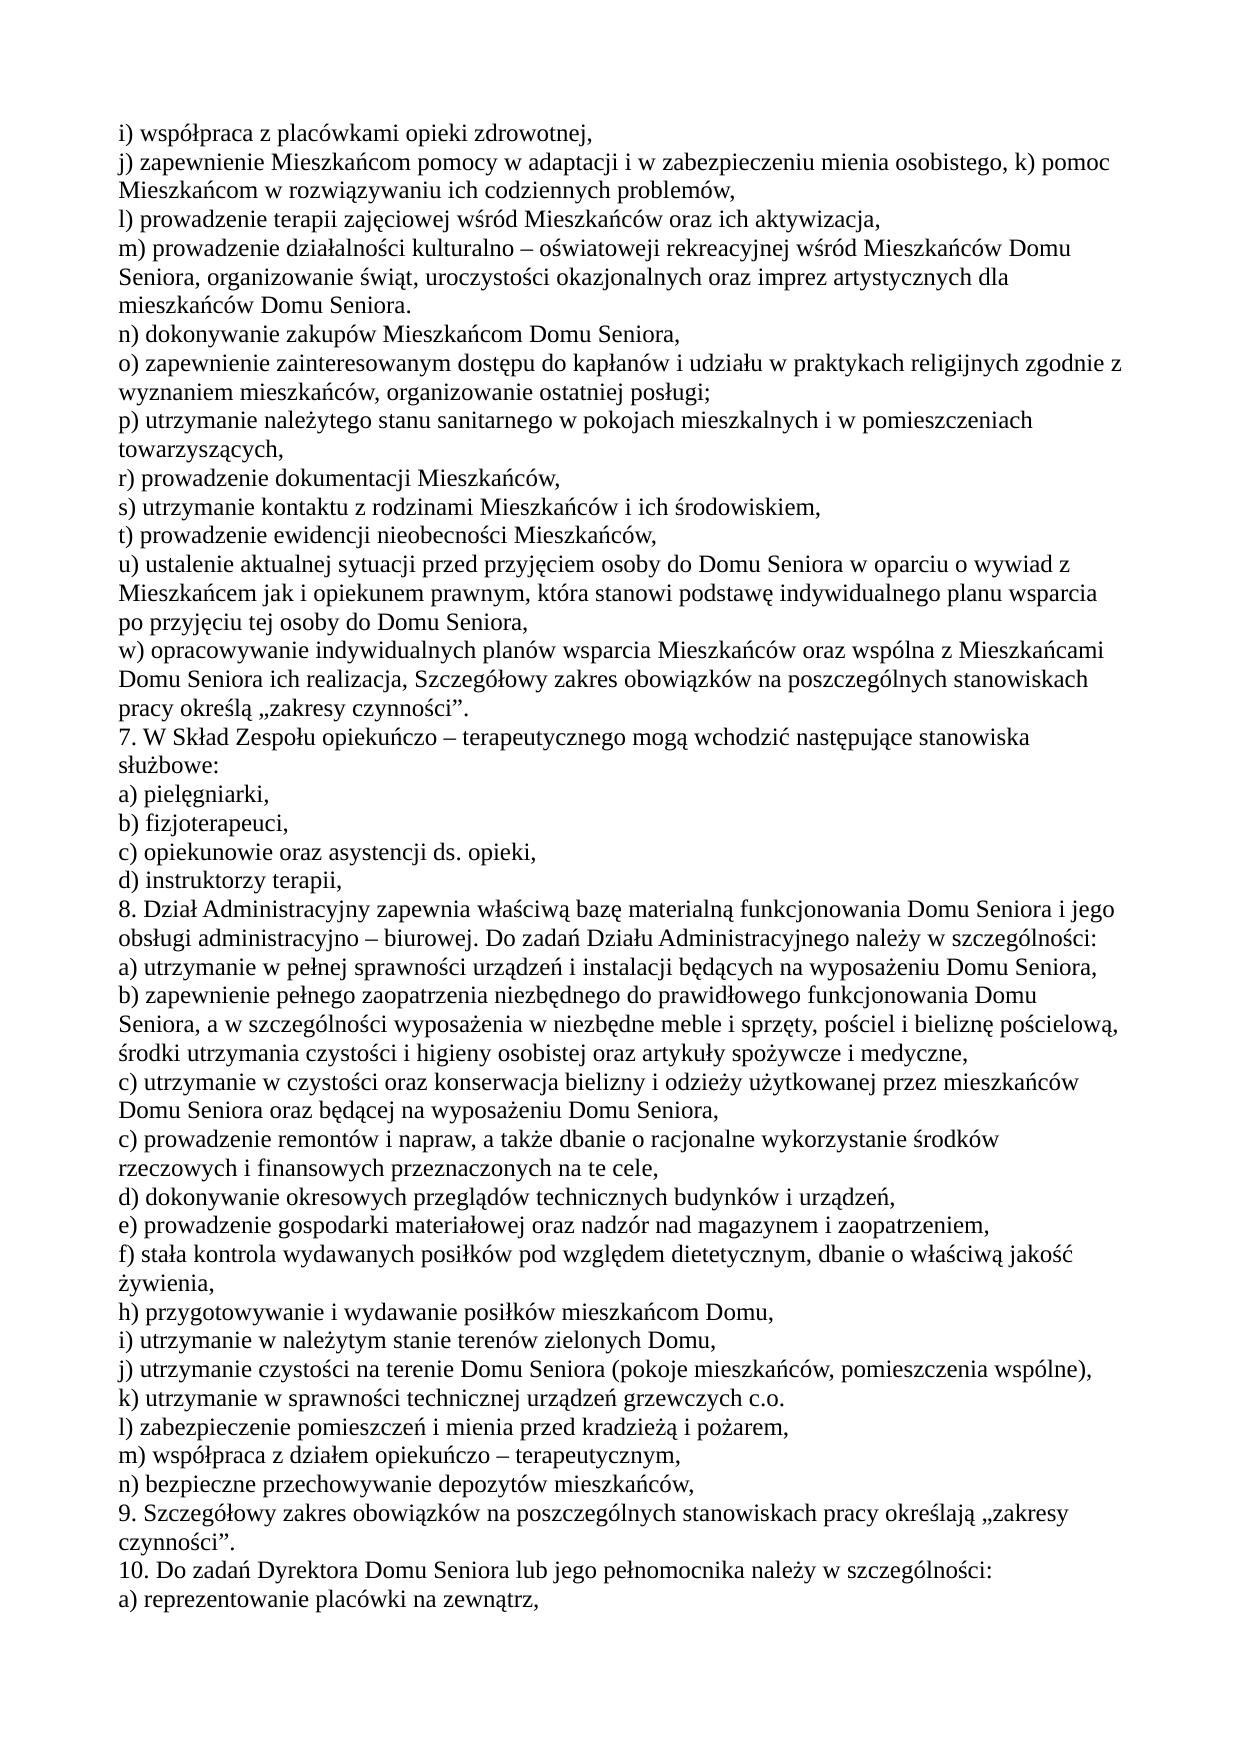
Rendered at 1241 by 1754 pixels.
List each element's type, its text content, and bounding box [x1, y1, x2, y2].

text n) dokonywanie zakupów Mieszkańcom Domu Seniora, [118, 319, 1122, 348]
text m) prowadzenie działalności kulturalno – oświatoweji rekreacyjnej wśród Mieszkańców Domu Seniora, organizowanie świąt, uroczystości okazjonalnych oraz imprez artystycznych dla mieszkańców Domu Seniora. [118, 233, 1122, 319]
text 8. Dział Administracyjny zapewnia właściwą bazę materialną funkcjonowania Domu Seniora i jego obsługi administracyjno – biurowej. Do zadań Działu Administracyjnego należy w szczególności: a) utrzymanie w pełnej sprawności urządzeń i instalacji będących na wyposażeniu Domu Seniora, b) zapewnienie pełnego zaopatrzenia niezbędnego do prawidłowego funkcjonowania Domu Seniora, a w szczególności wyposażenia w niezbędne meble i sprzęty, pościel i bieliznę pościelową, środki utrzymania czystości i higieny osobistej oraz artykuły spożywcze i medyczne, [118, 894, 1122, 1067]
text 7. W Skład Zespołu opiekuńczo – terapeutycznego mogą wchodzić następujące stanowiska służbowe: [118, 722, 1122, 779]
text r) prowadzenie dokumentacji Mieszkańców, [118, 463, 1122, 492]
text a) reprezentowanie placówki na zewnątrz, [118, 1584, 1122, 1613]
text i) współpraca z placówkami opieki zdrowotnej, [118, 118, 1122, 147]
text k) utrzymanie w sprawności technicznej urządzeń grzewczych c.o. [118, 1383, 1122, 1412]
text j) utrzymanie czystości na terenie Domu Seniora (pokoje mieszkańców, pomieszczenia wspólne), [118, 1354, 1122, 1383]
text p) utrzymanie należytego stanu sanitarnego w pokojach mieszkalnych i w pomieszczeniach towarzyszących, [118, 406, 1122, 463]
text 10. Do zadań Dyrektora Domu Seniora lub jego pełnomocnika należy w szczególności: [118, 1556, 1122, 1584]
text a) pielęgniarki, [118, 779, 1122, 808]
text l) zabezpieczenie pomieszczeń i mienia przed kradzieżą i pożarem, [118, 1412, 1122, 1441]
text f) stała kontrola wydawanych posiłków pod względem dietetycznym, dbanie o właściwą jakość żywienia, [118, 1239, 1122, 1297]
text d) dokonywanie okresowych przeglądów technicznych budynków i urządzeń, [118, 1182, 1122, 1211]
text c) opiekunowie oraz asystencji ds. opieki, [118, 837, 1122, 866]
text h) przygotowywanie i wydawanie posiłków mieszkańcom Domu, [118, 1297, 1122, 1326]
text c) prowadzenie remontów i napraw, a także dbanie o racjonalne wykorzystanie środków rzeczowych i finansowych przeznaczonych na te cele, [118, 1124, 1122, 1182]
text 9. Szczegółowy zakres obowiązków na poszczególnych stanowiskach pracy określają „zakresy czynności”. [118, 1498, 1122, 1556]
text n) bezpieczne przechowywanie depozytów mieszkańców, [118, 1469, 1122, 1498]
text s) utrzymanie kontaktu z rodzinami Mieszkańców i ich środowiskiem, [118, 492, 1122, 521]
text u) ustalenie aktualnej sytuacji przed przyjęciem osoby do Domu Seniora w oparciu o wywiad z Mieszkańcem jak i opiekunem prawnym, która stanowi podstawę indywidualnego planu wsparcia po przyjęciu tej osoby do Domu Seniora, [118, 549, 1122, 636]
text e) prowadzenie gospodarki materiałowej oraz nadzór nad magazynem i zaopatrzeniem, [118, 1211, 1122, 1239]
text l) prowadzenie terapii zajęciowej wśród Mieszkańców oraz ich aktywizacja, [118, 204, 1122, 233]
text j) zapewnienie Mieszkańcom pomocy w adaptacji i w zabezpieczeniu mienia osobistego, k) pomoc Mieszkańcom w rozwiązywaniu ich codziennych problemów, [118, 147, 1122, 204]
text t) prowadzenie ewidencji nieobecności Mieszkańców, [118, 521, 1122, 549]
text w) opracowywanie indywidualnych planów wsparcia Mieszkańców oraz wspólna z Mieszkańcami Domu Seniora ich realizacja, Szczegółowy zakres obowiązków na poszczególnych stanowiskach pracy określą „zakresy czynności”. [118, 636, 1122, 722]
text c) utrzymanie w czystości oraz konserwacja bielizny i odzieży użytkowanej przez mieszkańców Domu Seniora oraz będącej na wyposażeniu Domu Seniora, [118, 1067, 1122, 1124]
text m) współpraca z działem opiekuńczo – terapeutycznym, [118, 1441, 1122, 1469]
text b) fizjoterapeuci, [118, 808, 1122, 837]
text o) zapewnienie zainteresowanym dostępu do kapłanów i udziału w praktykach religijnych zgodnie z wyznaniem mieszkańców, organizowanie ostatniej posługi; [118, 348, 1122, 406]
text i) utrzymanie w należytym stanie terenów zielonych Domu, [118, 1326, 1122, 1354]
text d) instruktorzy terapii, [118, 866, 1122, 894]
